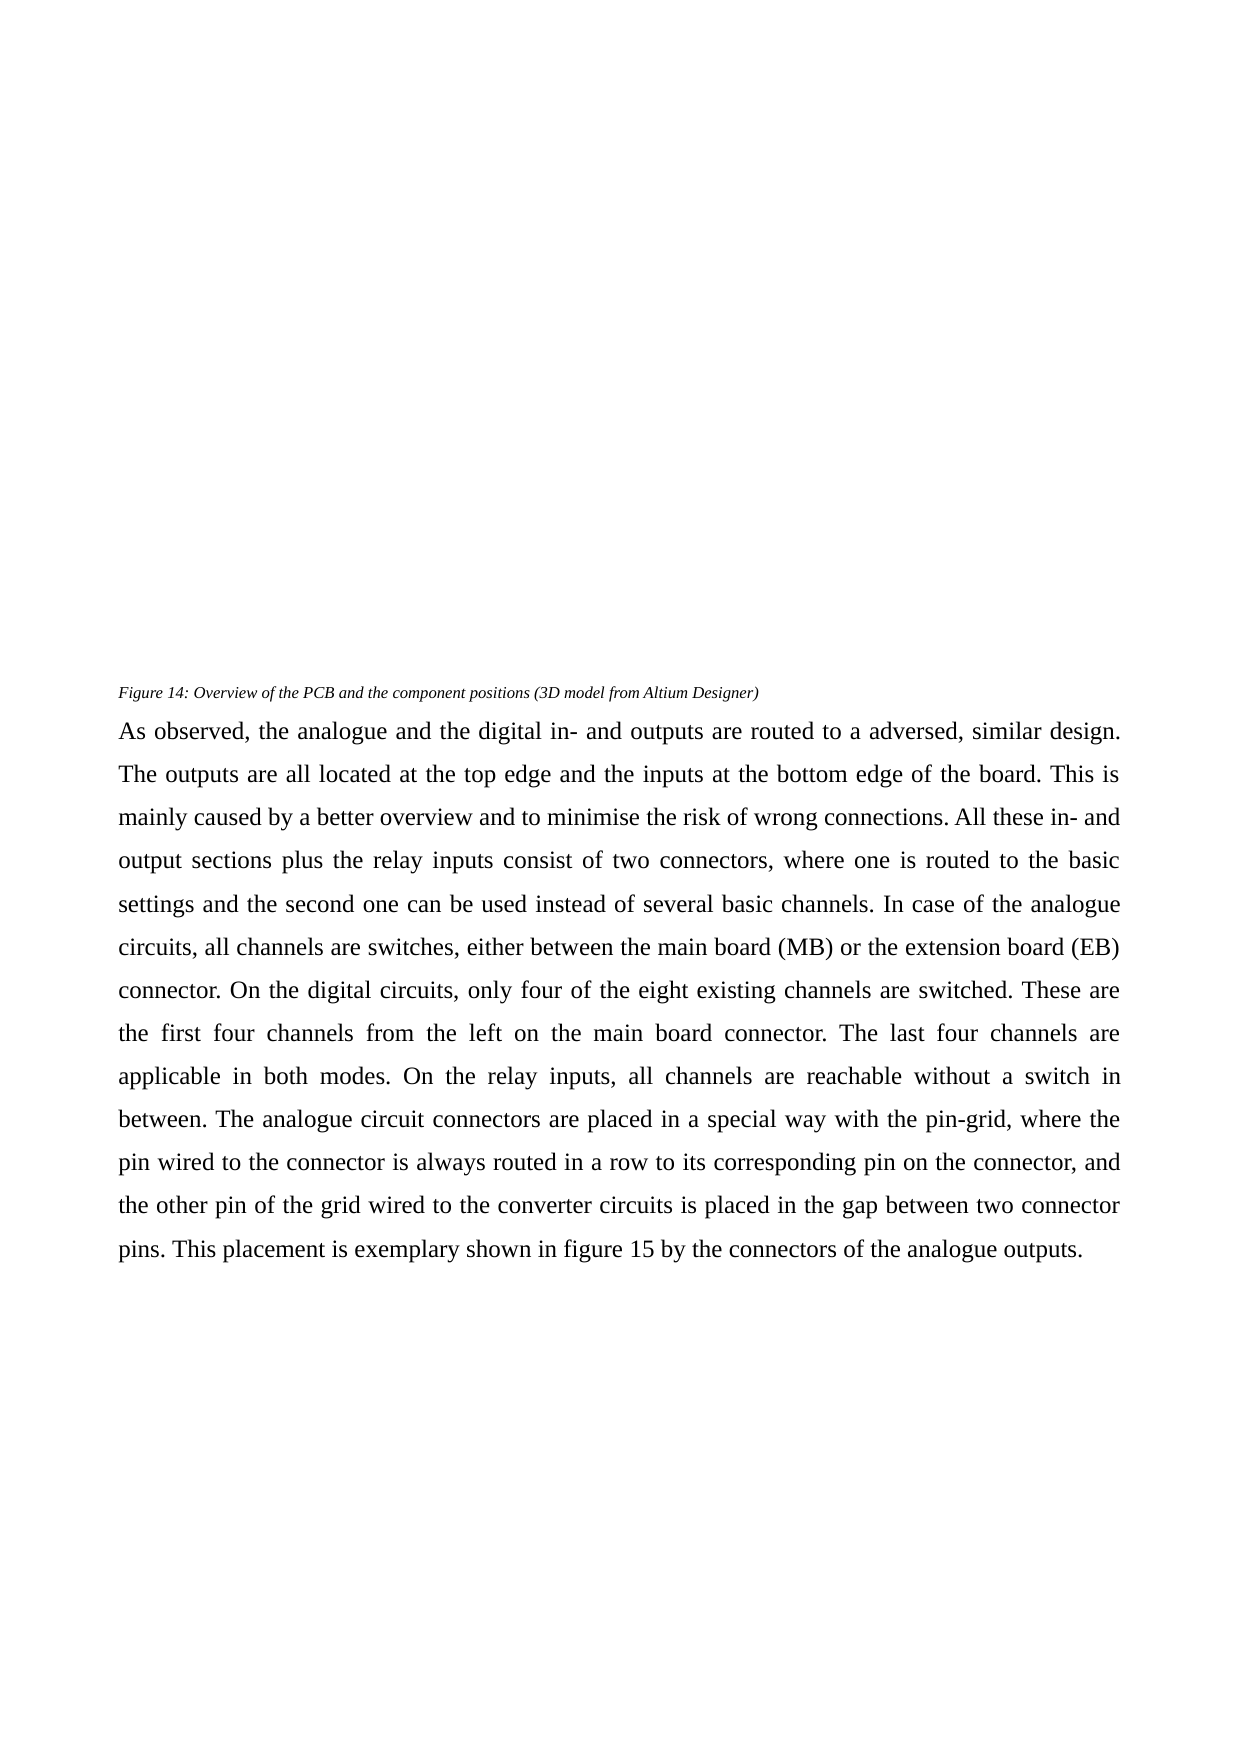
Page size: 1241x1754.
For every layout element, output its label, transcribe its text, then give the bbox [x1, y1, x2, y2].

text As observed, the analogue and the digital in- and outputs are routed to a adversed, similar design. The outputs are all located at the top edge and the inputs at the bottom edge of the board. This is mainly caused by a better overview and to minimise the risk of wrong connections. All these in- and output sections plus the relay inputs consist of two connectors, where one is routed to the basic settings and the second one can be used instead of several basic channels. In case of the analogue circuits, all channels are switches, either between the main board (MB) or the extension board (EB) connector. On the digital circuits, only four of the eight existing channels are switched. These are the first four channels from the left on the main board connector. The last four channels are applicable in both modes. On the relay inputs, all channels are reachable without a switch in between. The analogue circuit connectors are placed in a special way with the pin-grid, where the pin wired to the connector is always routed in a row to its corresponding pin on the connector, and the other pin of the grid wired to the converter circuits is placed in the gap between two connector pins. This placement is exemplary shown in figure 15 by the connectors of the analogue outputs. [118, 702, 1122, 1262]
text Figure 14: Overview of the PCB and the component positions (3D model from Altium Designer) [118, 131, 1122, 702]
